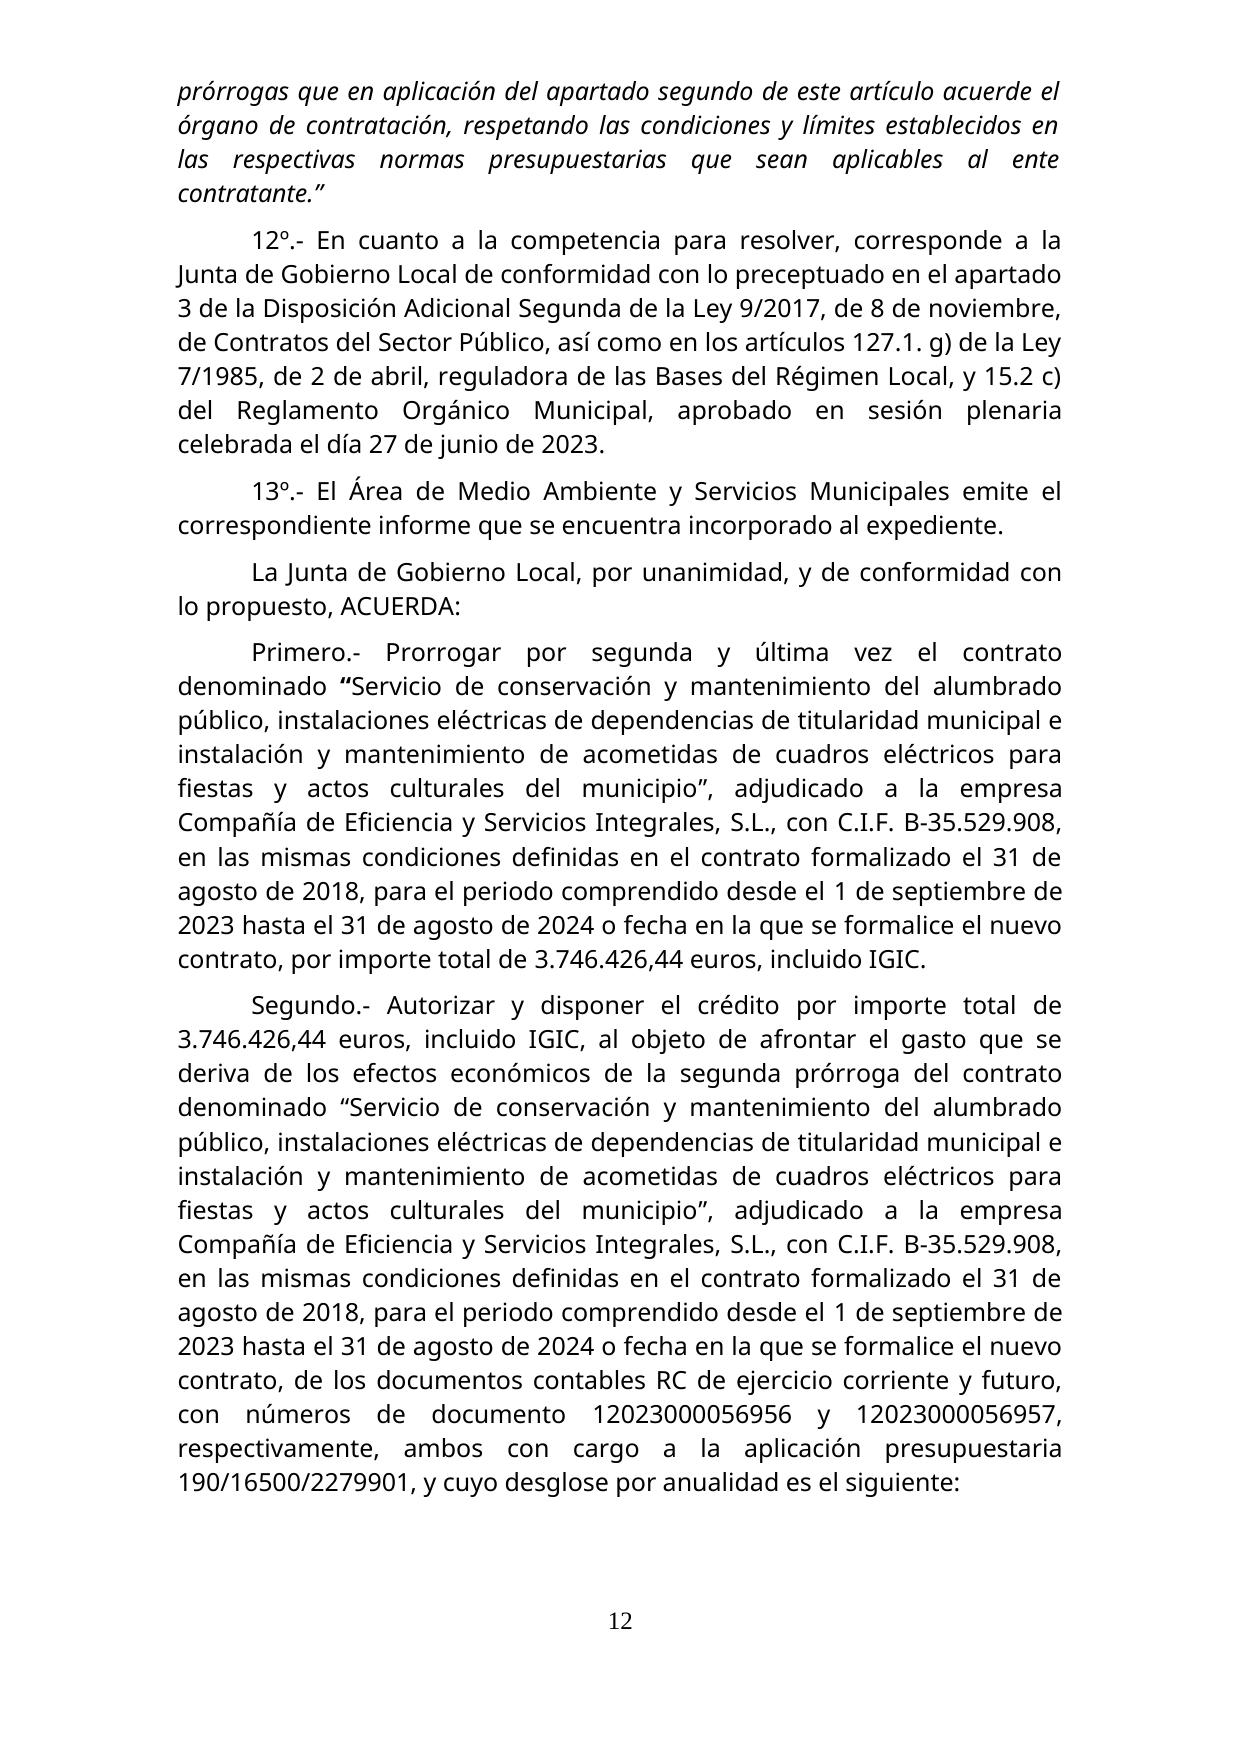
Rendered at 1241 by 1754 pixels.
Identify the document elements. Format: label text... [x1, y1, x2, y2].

text 12º.- En cuanto a la competencia para resolver, corresponde a la Junta de Gobierno Local de conformidad con lo preceptuado en el apartado 3 de la Disposición Adicional Segunda de la Ley 9/2017, de 8 de noviembre, de Contratos del Sector Público, así como en los artículos 127.1. g) de la Ley 7/1985, de 2 de abril, reguladora de las Bases del Régimen Local, y 15.2 c) del Reglamento Orgánico Municipal, aprobado en sesión plenaria celebrada el día 27 de junio de 2023. [177, 223, 1063, 461]
text 13º.- El Área de Medio Ambiente y Servicios Municipales emite el correspondiente informe que se encuentra incorporado al expediente. [177, 473, 1063, 542]
text Primero.- Prorrogar por segunda y última vez el contrato denominado “Servicio de conservación y mantenimiento del alumbrado público, instalaciones eléctricas de dependencias de titularidad municipal e instalación y mantenimiento de acometidas de cuadros eléctricos para fiestas y actos culturales del municipio”, adjudicado a la empresa Compañía de Eficiencia y Servicios Integrales, S.L., con C.I.F. B-35.529.908, en las mismas condiciones definidas en el contrato formalizado el 31 de agosto de 2018, para el periodo comprendido desde el 1 de septiembre de 2023 hasta el 31 de agosto de 2024 o fecha en la que se formalice el nuevo contrato, por importe total de 3.746.426,44 euros, incluido IGIC. [177, 635, 1063, 975]
text Segundo.- Autorizar y disponer el crédito por importe total de 3.746.426,44 euros, incluido IGIC, al objeto de afrontar el gasto que se deriva de los efectos económicos de la segunda prórroga del contrato denominado “Servicio de conservación y mantenimiento del alumbrado público, instalaciones eléctricas de dependencias de titularidad municipal e instalación y mantenimiento de acometidas de cuadros eléctricos para fiestas y actos culturales del municipio”, adjudicado a la empresa Compañía de Eficiencia y Servicios Integrales, S.L., con C.I.F. B-35.529.908, en las mismas condiciones definidas en el contrato formalizado el 31 de agosto de 2018, para el periodo comprendido desde el 1 de septiembre de 2023 hasta el 31 de agosto de 2024 o fecha en la que se formalice el nuevo contrato, de los documentos contables RC de ejercicio corriente y futuro, con números de documento 12023000056956 y 12023000056957, respectivamente, ambos con cargo a la aplicación presupuestaria 190/16500/2279901, y cuyo desglose por anualidad es el siguiente: [177, 988, 1063, 1499]
text prórrogas que en aplicación del apartado segundo de este artículo acuerde el órgano de contratación, respetando las condiciones y límites establecidos en las respectivas normas presupuestarias que sean aplicables al ente contratante.” [177, 74, 1063, 210]
text La Junta de Gobierno Local, por unanimidad, y de conformidad con lo propuesto, ACUERDA: [177, 554, 1063, 622]
